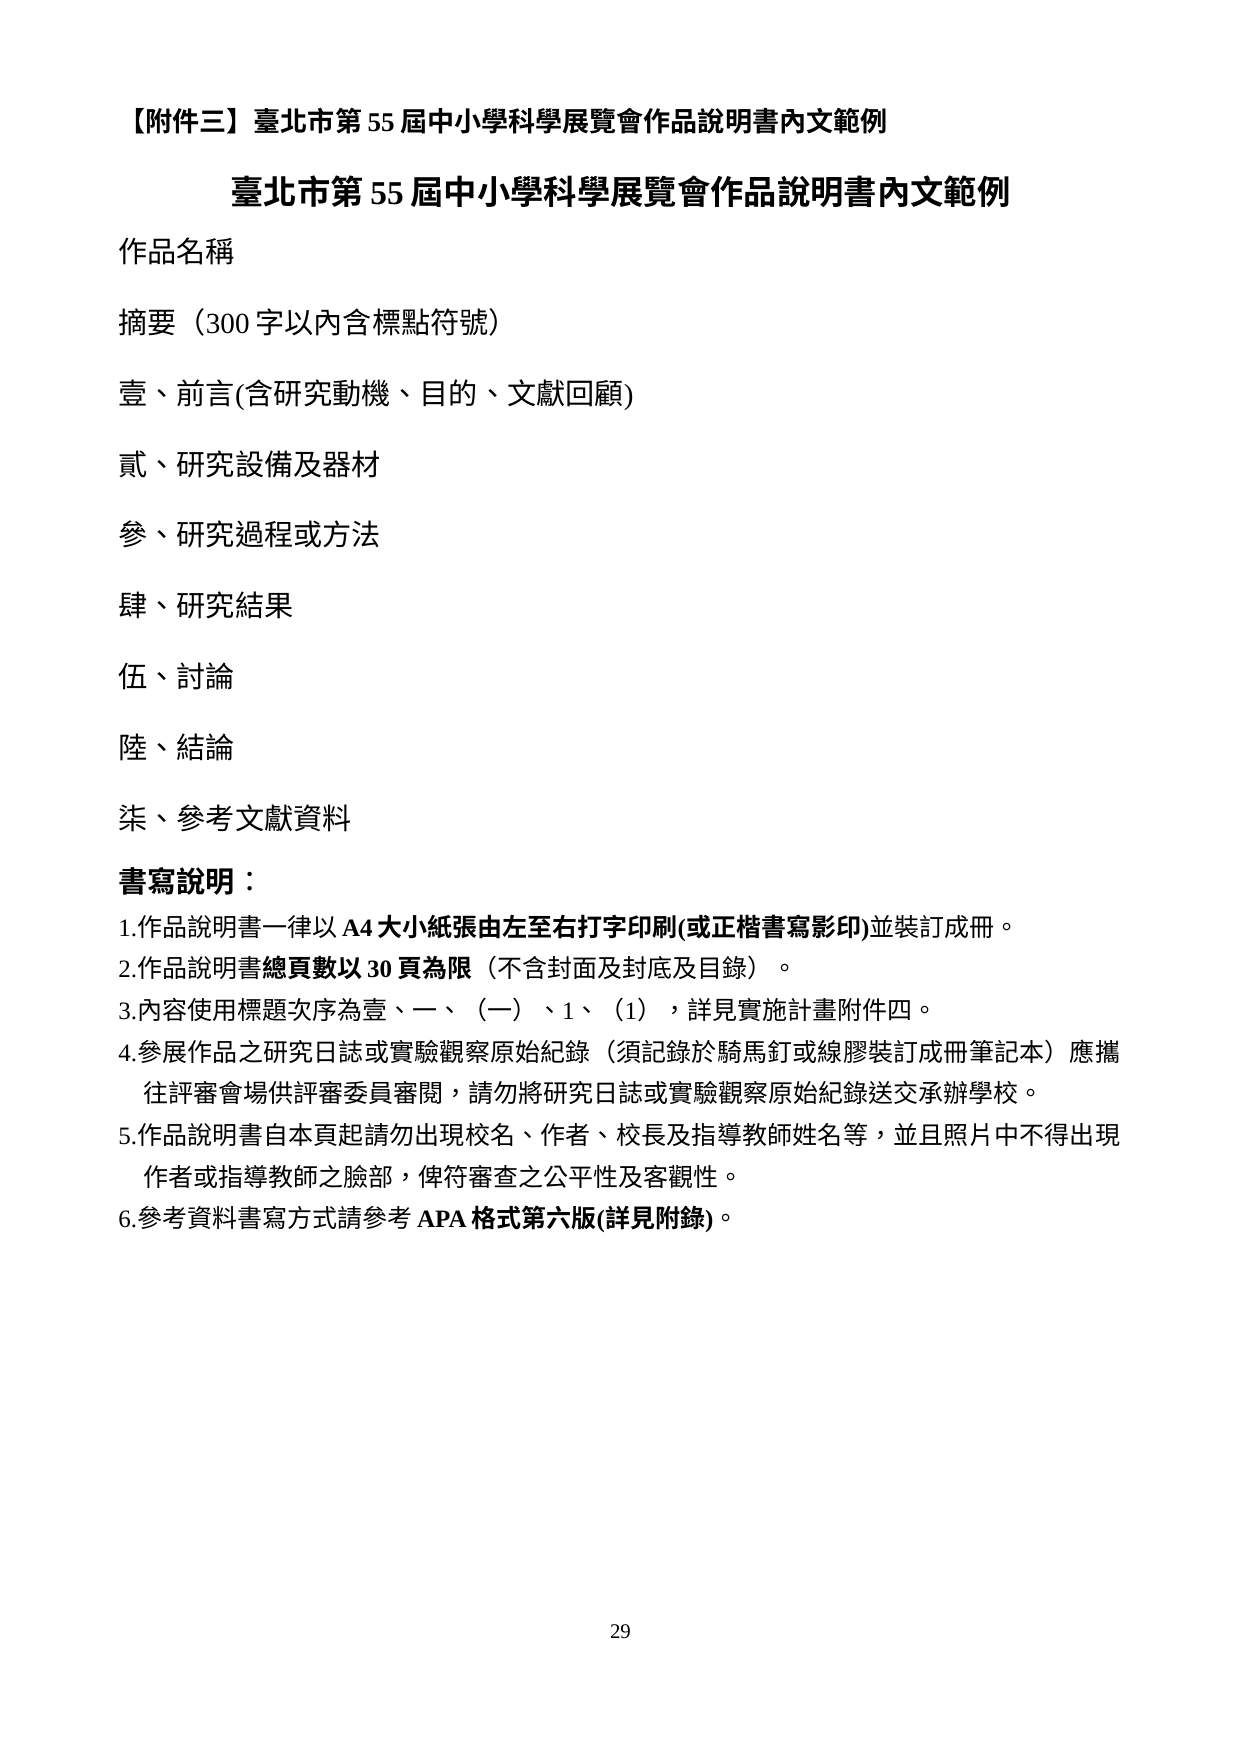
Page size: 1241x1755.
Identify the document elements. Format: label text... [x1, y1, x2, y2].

text 摘要（300字以內含標點符號） [118, 297, 1122, 342]
text 書寫說明： [118, 851, 1122, 903]
text 5.作品說明書自本頁起請勿出現校名、作者、校長及指導教師姓名等，並且照片中不得出現作者或指導教師之臉部，俾符審查之公平性及客觀性。 [118, 1111, 1122, 1194]
text 陸、結論 [118, 722, 1122, 767]
text 貳、研究設備及器材 [118, 438, 1122, 484]
text 參、研究過程或方法 [118, 509, 1122, 555]
text 1.作品說明書一律以A4大小紙張由左至右打字印刷(或正楷書寫影印)並裝訂成冊。 [118, 903, 1122, 944]
text 臺北市第55屆中小學科學展覽會作品說明書內文範例 [118, 167, 1122, 213]
text 4.參展作品之研究日誌或實驗觀察原始紀錄（須記錄於騎馬釘或線膠裝訂成冊筆記本）應攜往評審會場供評審委員審閱，請勿將研究日誌或實驗觀察原始紀錄送交承辦學校。 [118, 1028, 1122, 1111]
text 柒、參考文獻資料 [118, 792, 1122, 838]
text 作品名稱 [118, 226, 1122, 272]
text 壹、前言(含研究動機、目的、文獻回顧) [118, 367, 1122, 413]
text 3.內容使用標題次序為壹、一、（一）、1、（1），詳見實施計畫附件四。 [118, 986, 1122, 1028]
text 2.作品說明書總頁數以30頁為限（不含封面及封底及目錄）。 [118, 944, 1122, 986]
text 【附件三】臺北市第55屆中小學科學展覽會作品說明書內文範例 [118, 101, 1122, 139]
text 肆、研究結果 [118, 580, 1122, 626]
text 6.參考資料書寫方式請參考APA格式第六版(詳見附錄)。 [118, 1194, 1122, 1236]
text 伍、討論 [118, 651, 1122, 697]
